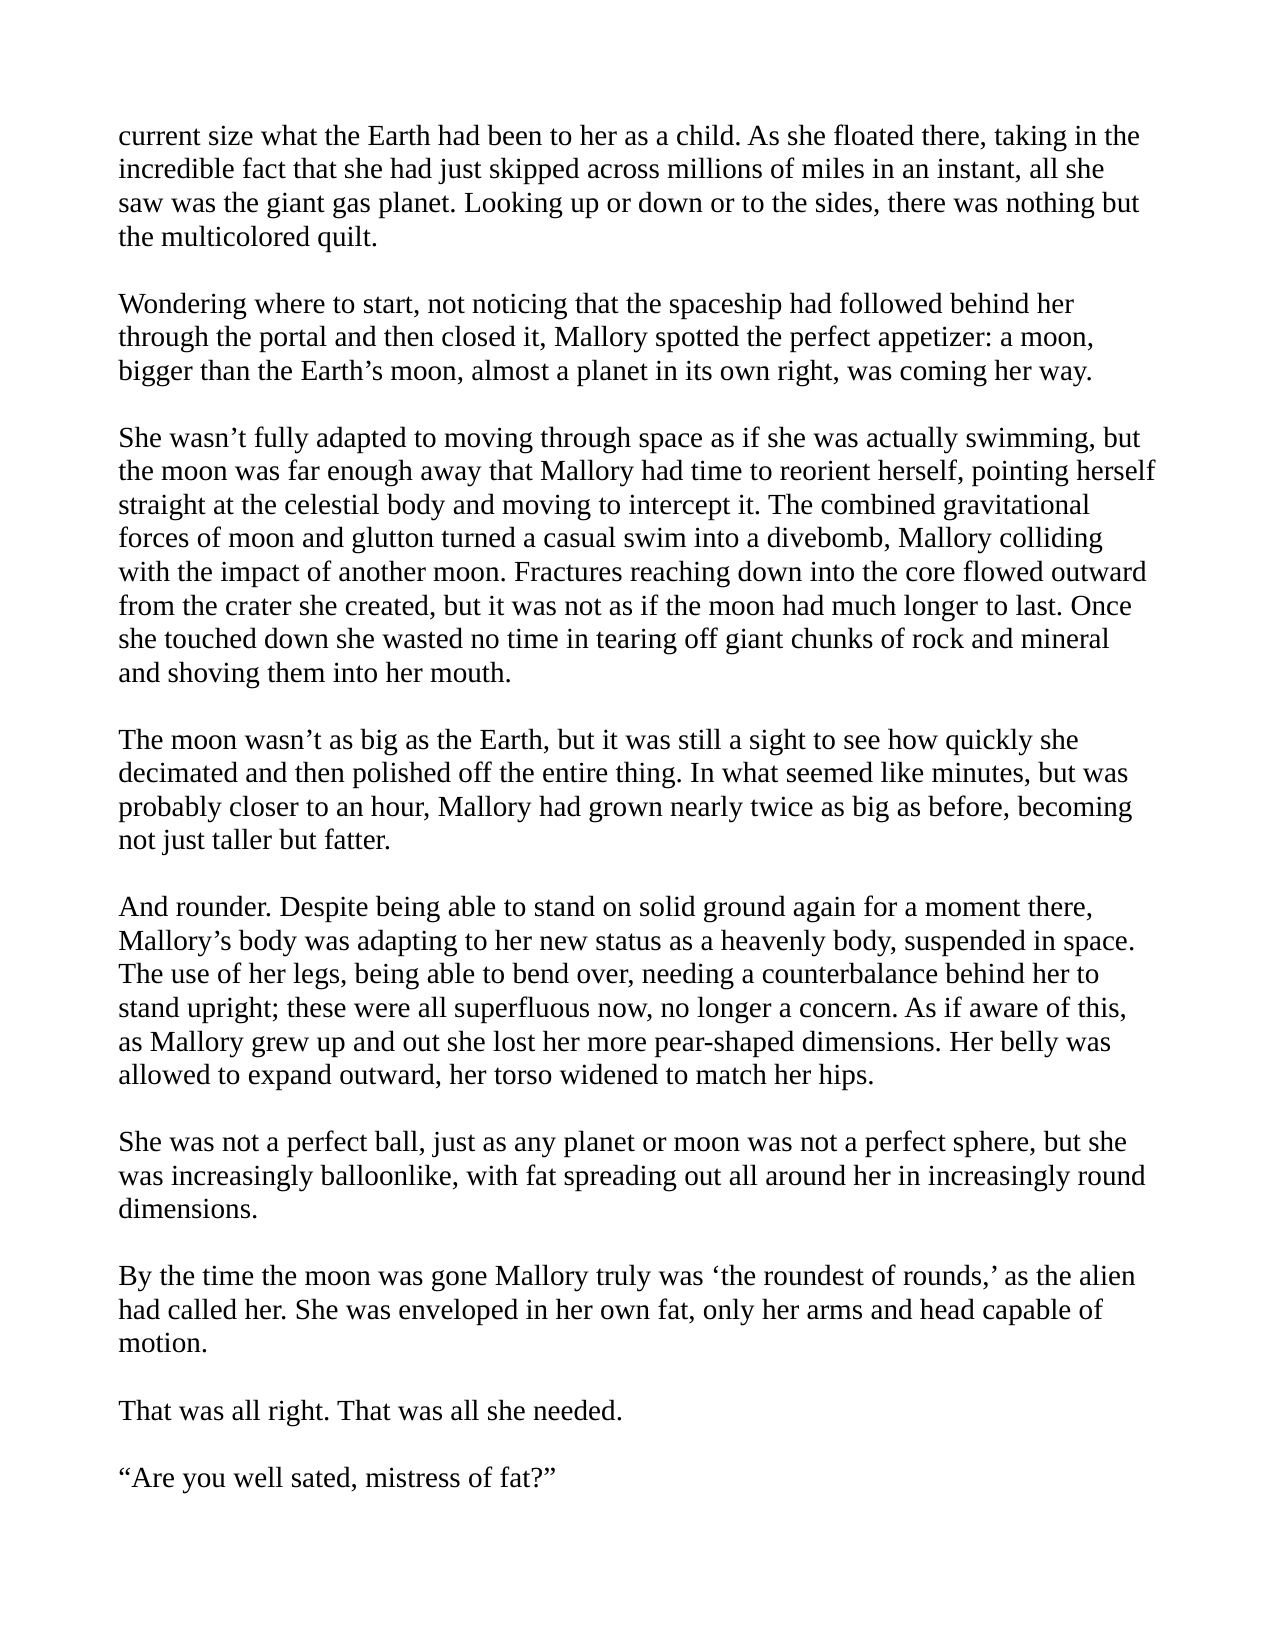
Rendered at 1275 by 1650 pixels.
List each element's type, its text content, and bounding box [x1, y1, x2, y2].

text Wondering where to start, not noticing that the spaceship had followed behind her through the portal and then closed it, Mallory spotted the perfect appetizer: a moon, bigger than the Earth’s moon, almost a planet in its own right, was coming her way. [118, 286, 1157, 386]
text “Are you well sated, mistress of fat?” [118, 1460, 1157, 1493]
text She was not a perfect ball, just as any planet or moon was not a perfect sphere, but she was increasingly balloonlike, with fat spreading out all around her in increasingly round dimensions. [118, 1124, 1157, 1225]
text current size what the Earth had been to her as a child. As she floated there, taking in the incredible fact that she had just skipped across millions of miles in an instant, all she saw was the giant gas planet. Looking up or down or to the sides, there was nothing but the multicolored quilt. [118, 118, 1157, 252]
text The moon wasn’t as big as the Earth, but it was still a sight to see how quickly she decimated and then polished off the entire thing. In what seemed like minutes, but was probably closer to an hour, Mallory had grown nearly twice as big as before, becoming not just taller but fatter. [118, 722, 1157, 856]
text She wasn’t fully adapted to moving through space as if she was actually swimming, but the moon was far enough away that Mallory had time to reorient herself, pointing herself straight at the celestial body and moving to intercept it. The combined gravitational forces of moon and glutton turned a casual swim into a divebomb, Mallory colliding with the impact of another moon. Fractures reaching down into the core flowed outward from the crater she created, but it was not as if the moon had much longer to last. Once she touched down she wasted no time in tearing off giant chunks of rock and mineral and shoving them into her mouth. [118, 420, 1157, 688]
text And rounder. Despite being able to stand on solid ground again for a moment there, Mallory’s body was adapting to her new status as a heavenly body, suspended in space. The use of her legs, being able to bend over, needing a counterbalance behind her to stand upright; these were all superfluous now, no longer a concern. As if aware of this, as Mallory grew up and out she lost her more pear-shaped dimensions. Her belly was allowed to expand outward, her torso widened to match her hips. [118, 889, 1157, 1091]
text By the time the moon was gone Mallory truly was ‘the roundest of rounds,’ as the alien had called her. She was enveloped in her own fat, only her arms and head capable of motion. [118, 1258, 1157, 1359]
text That was all right. That was all she needed. [118, 1393, 1157, 1426]
